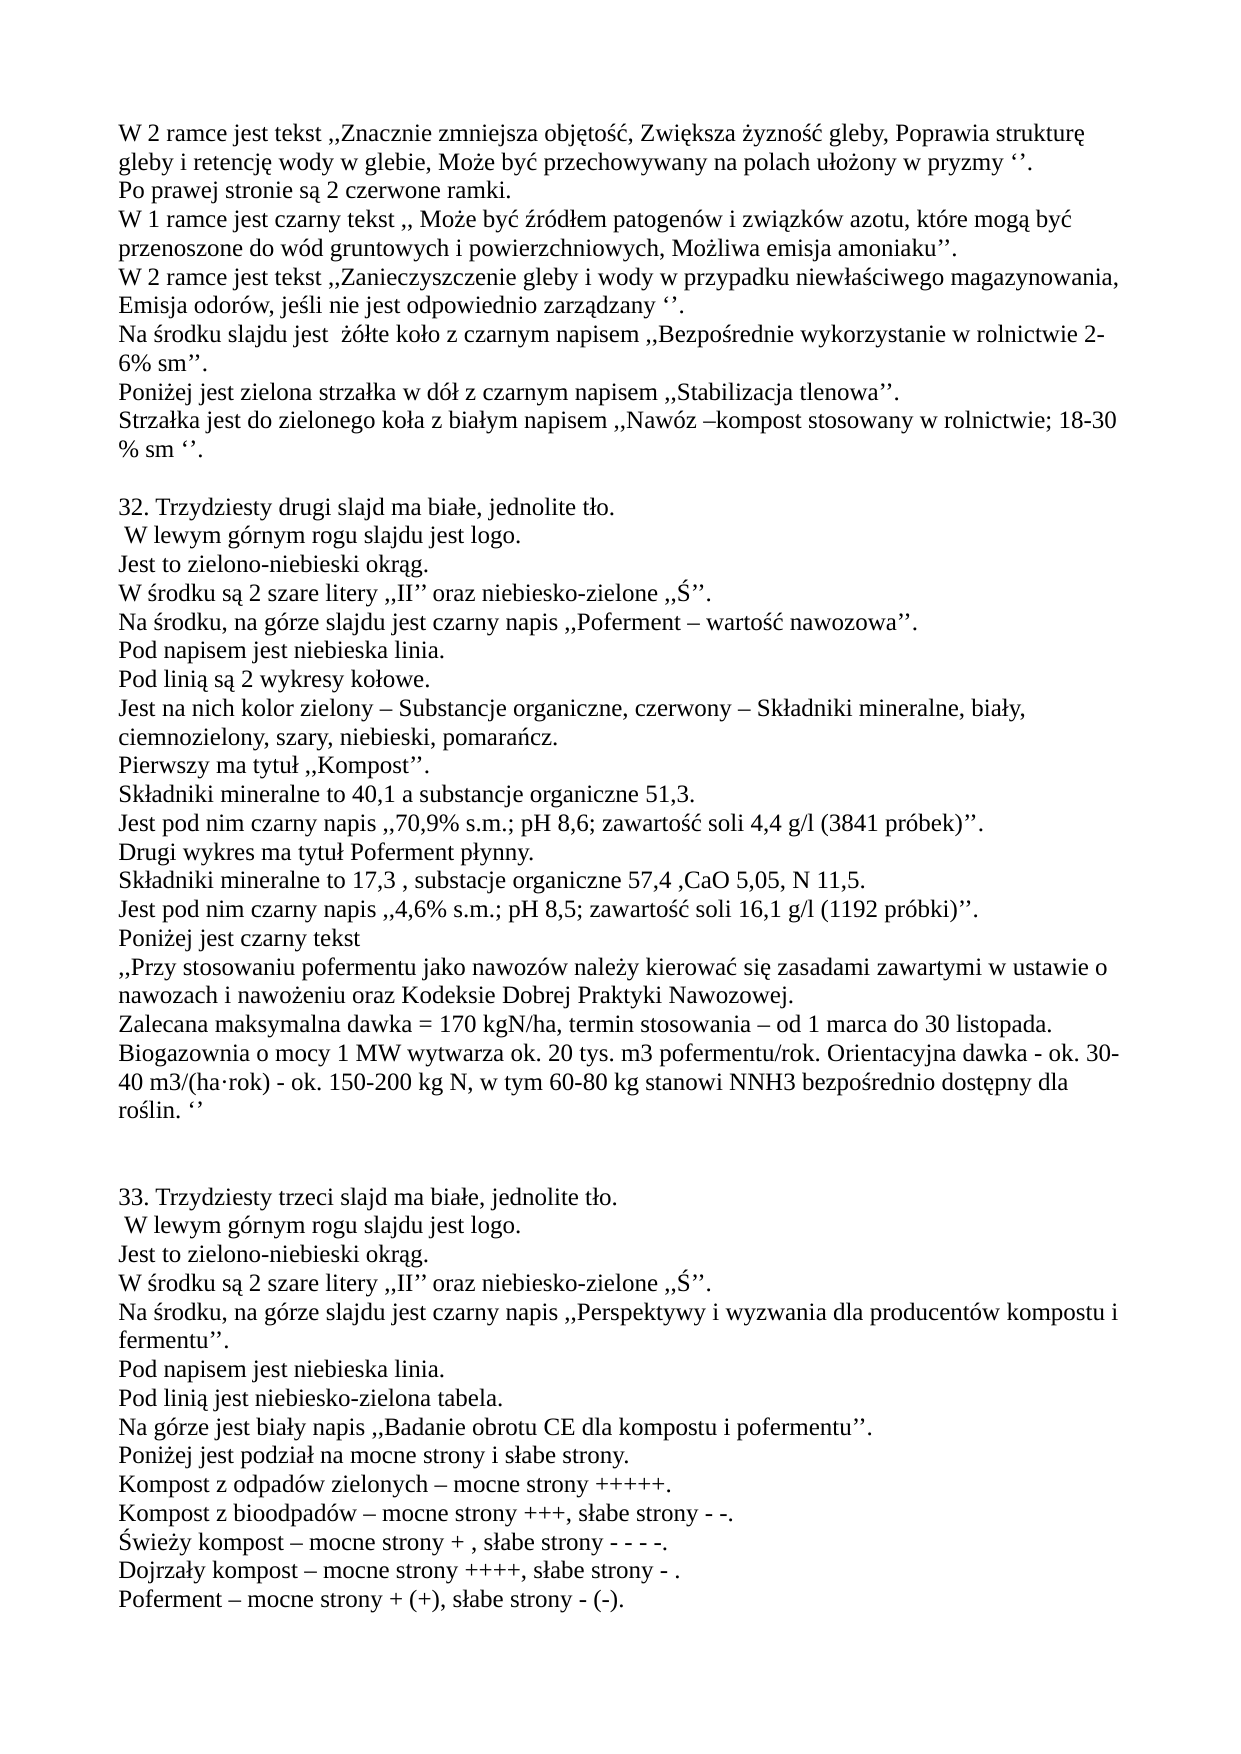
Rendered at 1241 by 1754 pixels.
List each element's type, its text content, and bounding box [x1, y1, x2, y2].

text W lewym górnym rogu slajdu jest logo. [118, 1211, 1122, 1239]
text Jest na nich kolor zielony – Substancje organiczne, czerwony – Składniki mineralne, biały, ciemnozielony, szary, niebieski, pomarańcz. [118, 693, 1122, 751]
text Na środku, na górze slajdu jest czarny napis ,,Poferment – wartość nawozowa’’. [118, 607, 1122, 636]
text Świeży kompost – mocne strony + , słabe strony - - - -. [118, 1527, 1122, 1556]
text Pod napisem jest niebieska linia. [118, 636, 1122, 664]
text 32. Trzydziesty drugi slajd ma białe, jednolite tło. [118, 492, 1122, 521]
text W lewym górnym rogu slajdu jest logo. [118, 521, 1122, 549]
text Jest to zielono-niebieski okrąg. [118, 1239, 1122, 1268]
text W 2 ramce jest tekst ,,Zanieczyszczenie gleby i wody w przypadku niewłaściwego magazynowania, Emisja odorów, jeśli nie jest odpowiednio zarządzany ‘’. [118, 262, 1122, 319]
text Jest pod nim czarny napis ,,70,9% s.m.; pH 8,6; zawartość soli 4,4 g/l (3841 próbek)’’. [118, 808, 1122, 837]
text Pod linią jest niebiesko-zielona tabela. [118, 1383, 1122, 1412]
text Na środku slajdu jest żółte koło z czarnym napisem ,,Bezpośrednie wykorzystanie w rolnictwie 2-6% sm’’. [118, 319, 1122, 377]
text Jest to zielono-niebieski okrąg. [118, 549, 1122, 578]
text Pod napisem jest niebieska linia. [118, 1354, 1122, 1383]
text Biogazownia o mocy 1 MW wytwarza ok. 20 tys. m3 pofermentu/rok. Orientacyjna dawka - ok. 30-40 m3/(ha·rok) - ok. 150-200 kg N, w tym 60-80 kg stanowi NNH3 bezpośrednio dostępny dla roślin. ‘’ [118, 1038, 1122, 1124]
text Poniżej jest czarny tekst [118, 923, 1122, 952]
text ,,Przy stosowaniu pofermentu jako nawozów należy kierować się zasadami zawartymi w ustawie o nawozach i nawożeniu oraz Kodeksie Dobrej Praktyki Nawozowej. [118, 952, 1122, 1009]
text Drugi wykres ma tytuł Poferment płynny. [118, 837, 1122, 866]
text W 1 ramce jest czarny tekst ,, Może być źródłem patogenów i związków azotu, które mogą być przenoszone do wód gruntowych i powierzchniowych, Możliwa emisja amoniaku’’. [118, 204, 1122, 262]
text Na górze jest biały napis ,,Badanie obrotu CE dla kompostu i pofermentu’’. [118, 1412, 1122, 1441]
text Dojrzały kompost – mocne strony ++++, słabe strony - . [118, 1556, 1122, 1584]
text Strzałka jest do zielonego koła z białym napisem ,,Nawóz –kompost stosowany w rolnictwie; 18-30 % sm ‘’. [118, 406, 1122, 463]
text Po prawej stronie są 2 czerwone ramki. [118, 176, 1122, 204]
text Poniżej jest zielona strzałka w dół z czarnym napisem ,,Stabilizacja tlenowa’’. [118, 377, 1122, 406]
text Zalecana maksymalna dawka = 170 kgN/ha, termin stosowania – od 1 marca do 30 listopada. [118, 1009, 1122, 1038]
text Kompost z bioodpadów – mocne strony +++, słabe strony - -. [118, 1498, 1122, 1527]
text Poferment – mocne strony + (+), słabe strony - (-). [118, 1584, 1122, 1613]
text W 2 ramce jest tekst ,,Znacznie zmniejsza objętość, Zwiększa żyzność gleby, Poprawia strukturę gleby i retencję wody w glebie, Może być przechowywany na polach ułożony w pryzmy ‘’. [118, 118, 1122, 176]
text Składniki mineralne to 40,1 a substancje organiczne 51,3. [118, 779, 1122, 808]
text W środku są 2 szare litery ,,II’’ oraz niebiesko-zielone ,,Ś’’. [118, 578, 1122, 607]
text Poniżej jest podział na mocne strony i słabe strony. [118, 1441, 1122, 1469]
text Kompost z odpadów zielonych – mocne strony +++++. [118, 1469, 1122, 1498]
text Pierwszy ma tytuł ,,Kompost’’. [118, 751, 1122, 779]
text Jest pod nim czarny napis ,,4,6% s.m.; pH 8,5; zawartość soli 16,1 g/l (1192 próbki)’’. [118, 894, 1122, 923]
text 33. Trzydziesty trzeci slajd ma białe, jednolite tło. [118, 1182, 1122, 1211]
text Pod linią są 2 wykresy kołowe. [118, 664, 1122, 693]
text Na środku, na górze slajdu jest czarny napis ,,Perspektywy i wyzwania dla producentów kompostu i fermentu’’. [118, 1297, 1122, 1354]
text Składniki mineralne to 17,3 , substacje organiczne 57,4 ,CaO 5,05, N 11,5. [118, 866, 1122, 894]
text W środku są 2 szare litery ,,II’’ oraz niebiesko-zielone ,,Ś’’. [118, 1268, 1122, 1297]
